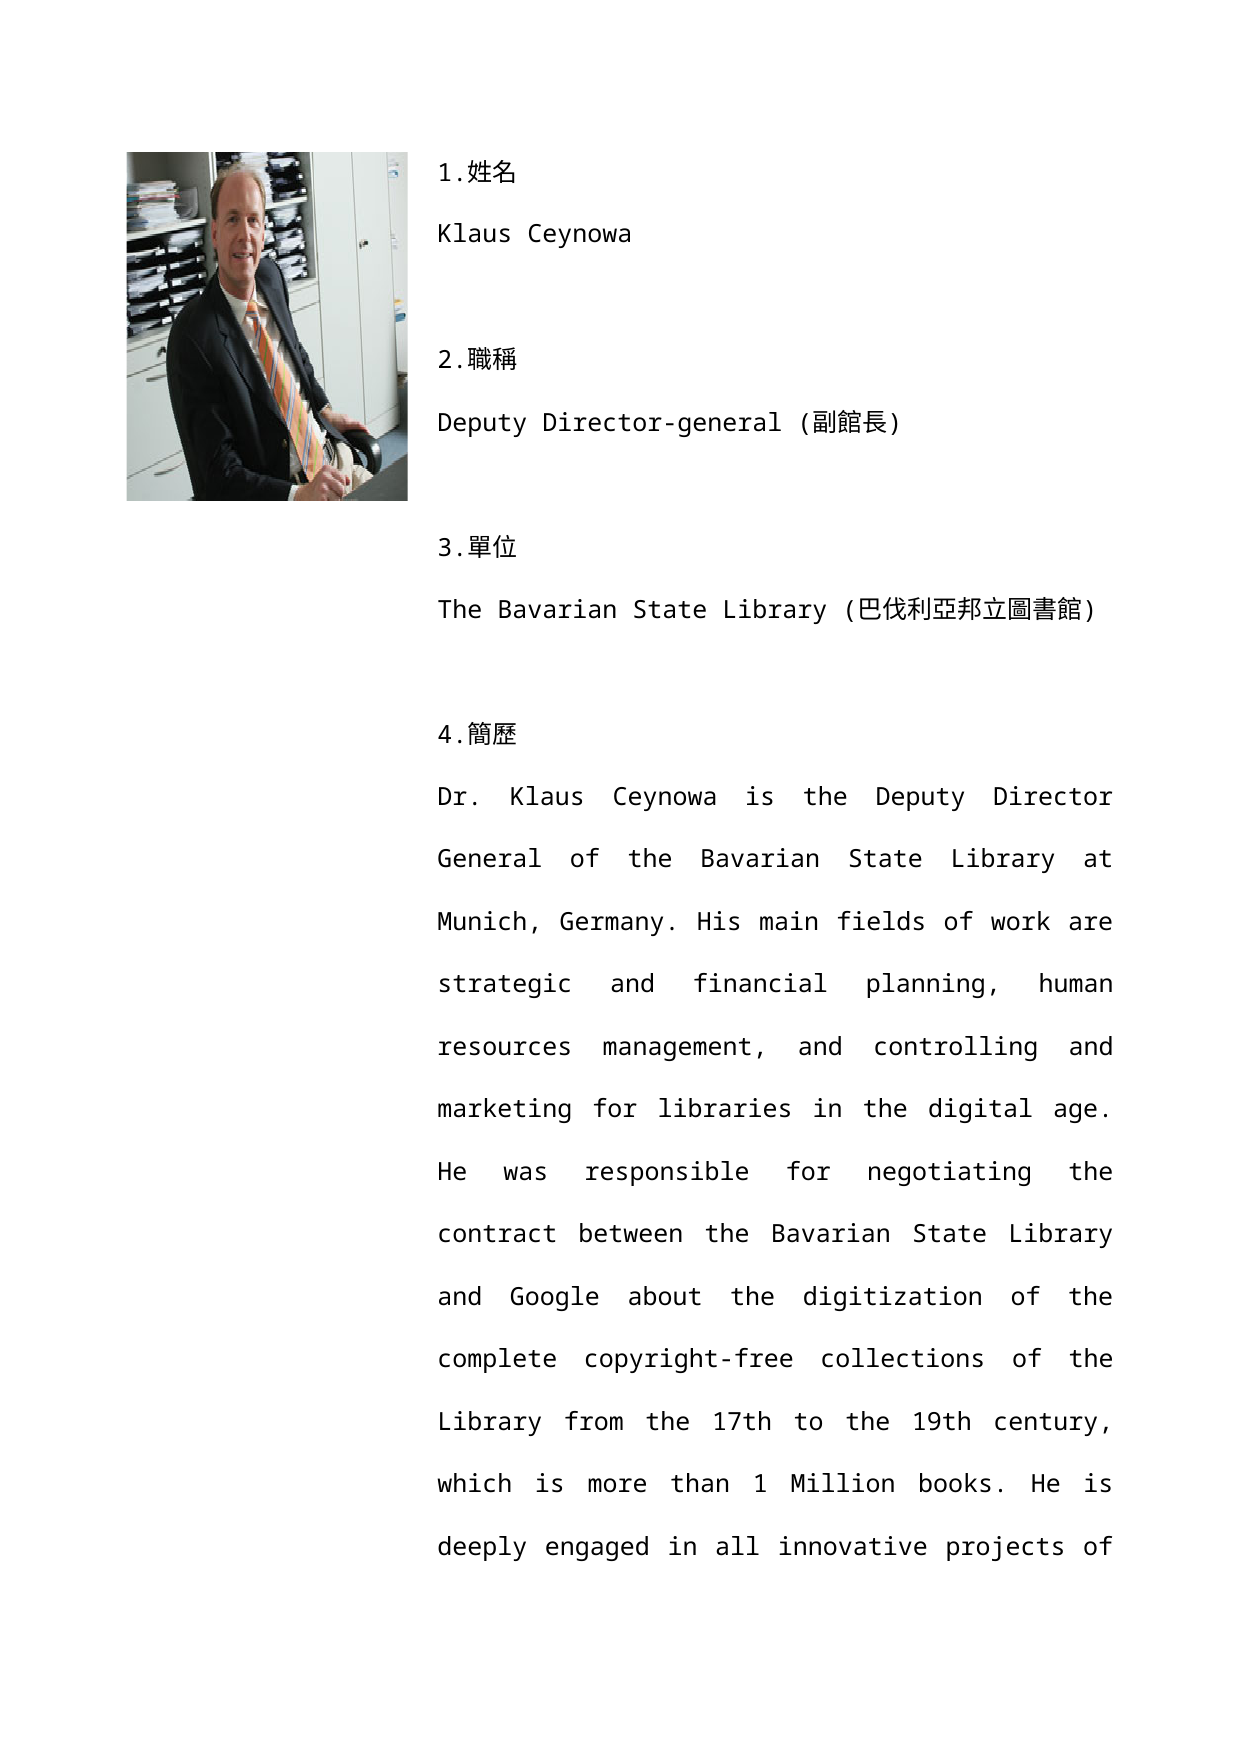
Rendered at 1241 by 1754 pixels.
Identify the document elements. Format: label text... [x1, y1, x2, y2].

table_header [427, 127, 436, 1568]
table_header [125, 127, 427, 1568]
table_header 1.姓名 Klaus Ceynowa 2.職稱 Deputy Director-general (副館長) 3.單位 The Bavarian State Library (巴伐利亞邦立圖書館) 4.簡歷 Dr. Klaus Ceynowa is the Deputy Director General of the Bavarian State Library at Munich, Germany. His main fields of work are strategic and financial planning, human resources management, and controlling and marketing for libraries in the digital age. He was responsible for negotiating the contract between the Bavarian State Library and Google about the digitization of the complete copyright-free collections of the Library from the 17th to the 19th century, which is more than 1 Million books. He is deeply engaged in all innovative projects of [436, 127, 1115, 1568]
